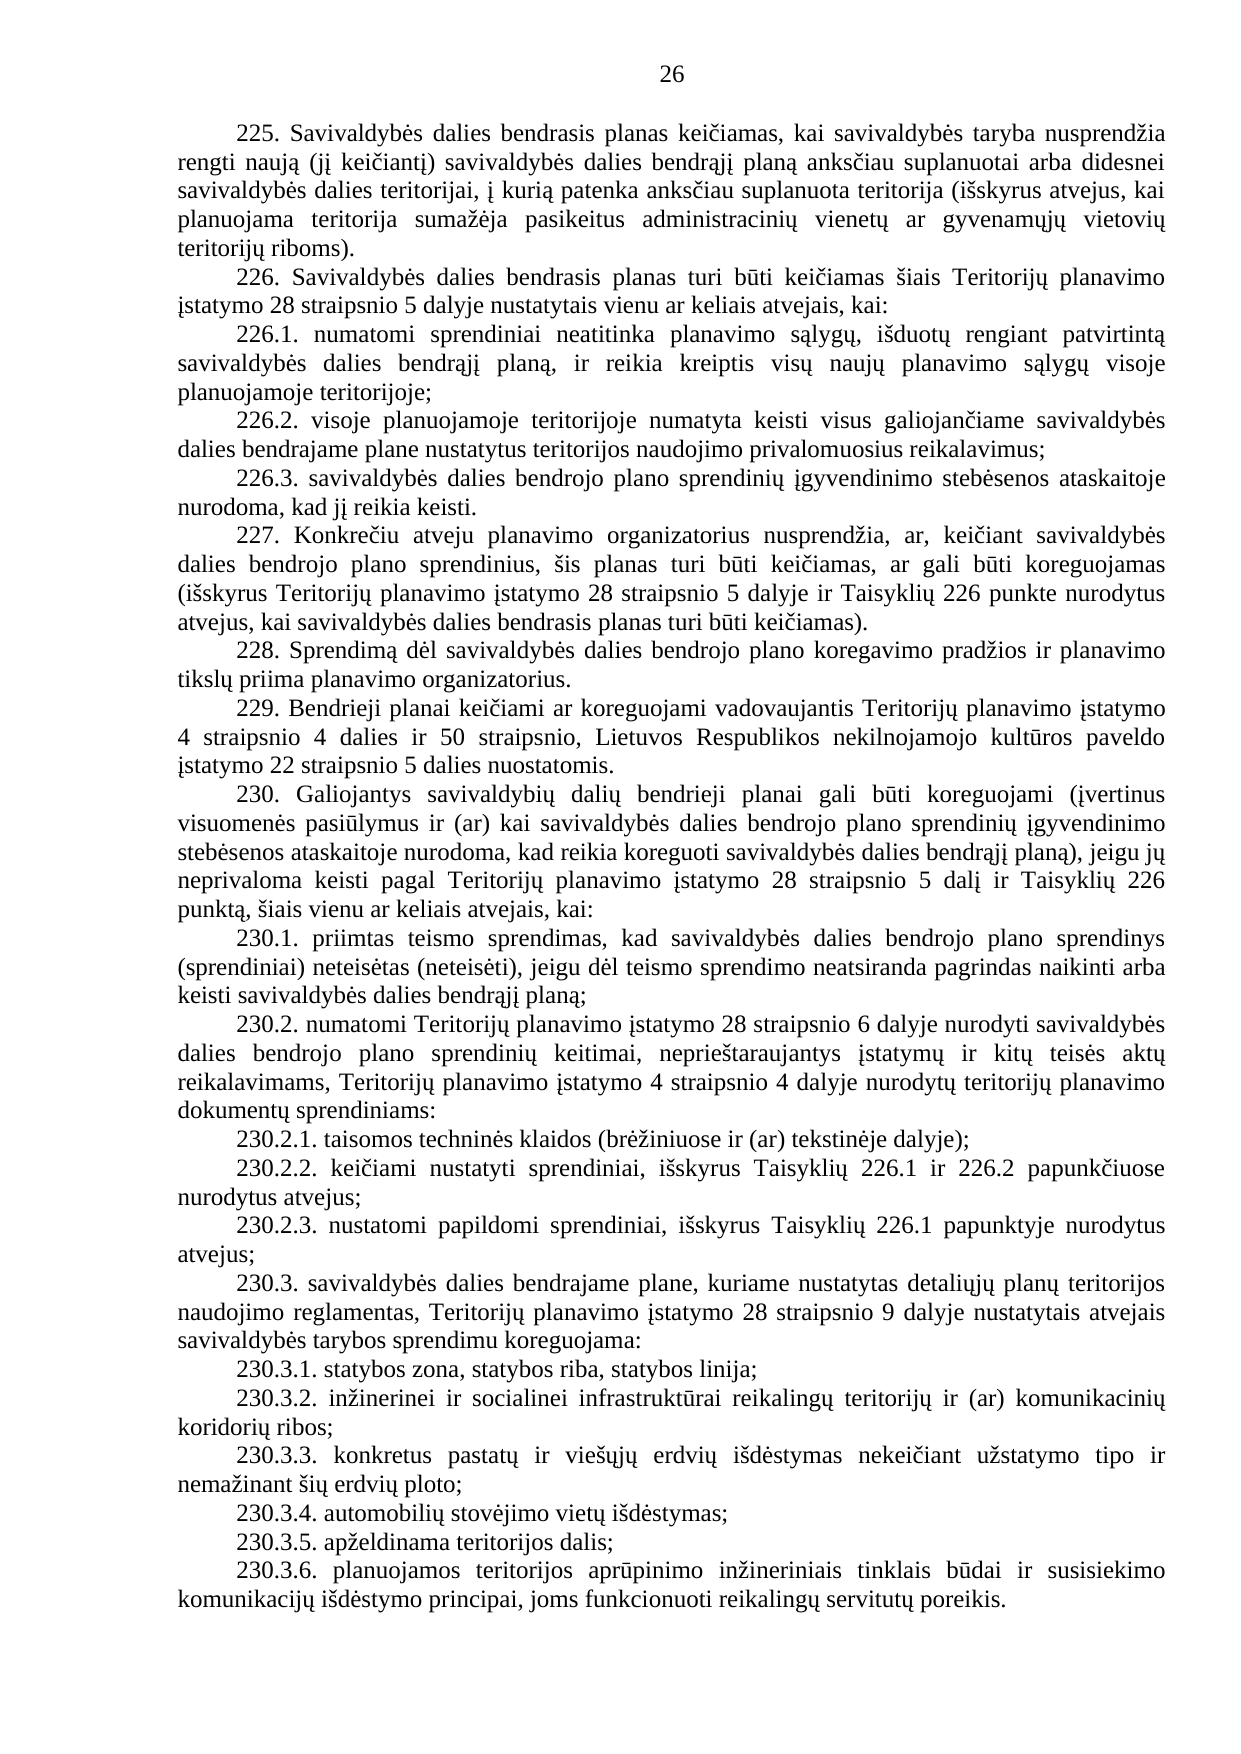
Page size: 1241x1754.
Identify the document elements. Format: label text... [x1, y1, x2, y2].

text 226.1. numatomi sprendiniai neatitinka planavimo sąlygų, išduotų rengiant patvirtintą savivaldybės dalies bendrąjį planą, ir reikia kreiptis visų naujų planavimo sąlygų visoje planuojamoje teritorijoje; [177, 319, 1166, 406]
text 225. Savivaldybės dalies bendrasis planas keičiamas, kai savivaldybės taryba nusprendžia rengti naują (jį keičiantį) savivaldybės dalies bendrąjį planą anksčiau suplanuotai arba didesnei savivaldybės dalies teritorijai, į kurią patenka anksčiau suplanuota teritorija (išskyrus atvejus, kai planuojama teritorija sumažėja pasikeitus administracinių vienetų ar gyvenamųjų vietovių teritorijų riboms). [177, 118, 1166, 262]
text 230.2. numatomi Teritorijų planavimo įstatymo 28 straipsnio 6 dalyje nurodyti savivaldybės dalies bendrojo plano sprendinių keitimai, neprieštaraujantys įstatymų ir kitų teisės aktų reikalavimams, Teritorijų planavimo įstatymo 4 straipsnio 4 dalyje nurodytų teritorijų planavimo dokumentų sprendiniams: [177, 1009, 1166, 1124]
text 230.3.1. statybos zona, statybos riba, statybos linija; [177, 1354, 1166, 1383]
text 230.2.2. keičiami nustatyti sprendiniai, išskyrus Taisyklių 226.1 ir 226.2 papunkčiuose nurodytus atvejus; [177, 1153, 1166, 1211]
text 230.3. savivaldybės dalies bendrajame plane, kuriame nustatytas detaliųjų planų teritorijos naudojimo reglamentas, Teritorijų planavimo įstatymo 28 straipsnio 9 dalyje nustatytais atvejais savivaldybės tarybos sprendimu koreguojama: [177, 1268, 1166, 1354]
text 230.1. priimtas teismo sprendimas, kad savivaldybės dalies bendrojo plano sprendinys (sprendiniai) neteisėtas (neteisėti), jeigu dėl teismo sprendimo neatsiranda pagrindas naikinti arba keisti savivaldybės dalies bendrąjį planą; [177, 923, 1166, 1009]
text 230.3.3. konkretus pastatų ir viešųjų erdvių išdėstymas nekeičiant užstatymo tipo ir nemažinant šių erdvių ploto; [177, 1441, 1166, 1498]
text 230.2.1. taisomos techninės klaidos (brėžiniuose ir (ar) tekstinėje dalyje); [177, 1124, 1166, 1153]
text 229. Bendrieji planai keičiami ar koreguojami vadovaujantis Teritorijų planavimo įstatymo 4 straipsnio 4 dalies ir 50 straipsnio, Lietuvos Respublikos nekilnojamojo kultūros paveldo įstatymo 22 straipsnio 5 dalies nuostatomis. [177, 693, 1166, 779]
text 226. Savivaldybės dalies bendrasis planas turi būti keičiamas šiais Teritorijų planavimo įstatymo 28 straipsnio 5 dalyje nustatytais vienu ar keliais atvejais, kai: [177, 262, 1166, 319]
text 230.3.5. apželdinama teritorijos dalis; [177, 1527, 1166, 1556]
text 230.3.2. inžinerinei ir socialinei infrastruktūrai reikalingų teritorijų ir (ar) komunikacinių koridorių ribos; [177, 1383, 1166, 1441]
text 227. Konkrečiu atveju planavimo organizatorius nusprendžia, ar, keičiant savivaldybės dalies bendrojo plano sprendinius, šis planas turi būti keičiamas, ar gali būti koreguojamas (išskyrus Teritorijų planavimo įstatymo 28 straipsnio 5 dalyje ir Taisyklių 226 punkte nurodytus atvejus, kai savivaldybės dalies bendrasis planas turi būti keičiamas). [177, 521, 1166, 636]
text 230. Galiojantys savivaldybių dalių bendrieji planai gali būti koreguojami (įvertinus visuomenės pasiūlymus ir (ar) kai savivaldybės dalies bendrojo plano sprendinių įgyvendinimo stebėsenos ataskaitoje nurodoma, kad reikia koreguoti savivaldybės dalies bendrąjį planą), jeigu jų neprivaloma keisti pagal Teritorijų planavimo įstatymo 28 straipsnio 5 dalį ir Taisyklių 226 punktą, šiais vienu ar keliais atvejais, kai: [177, 779, 1166, 923]
text 230.2.3. nustatomi papildomi sprendiniai, išskyrus Taisyklių 226.1 papunktyje nurodytus atvejus; [177, 1211, 1166, 1268]
text 226.3. savivaldybės dalies bendrojo plano sprendinių įgyvendinimo stebėsenos ataskaitoje nurodoma, kad jį reikia keisti. [177, 463, 1166, 521]
text 230.3.6. planuojamos teritorijos aprūpinimo inžineriniais tinklais būdai ir susisiekimo komunikacijų išdėstymo principai, joms funkcionuoti reikalingų servitutų poreikis. [177, 1556, 1166, 1613]
text 228. Sprendimą dėl savivaldybės dalies bendrojo plano koregavimo pradžios ir planavimo tikslų priima planavimo organizatorius. [177, 636, 1166, 693]
text 226.2. visoje planuojamoje teritorijoje numatyta keisti visus galiojančiame savivaldybės dalies bendrajame plane nustatytus teritorijos naudojimo privalomuosius reikalavimus; [177, 406, 1166, 463]
text 230.3.4. automobilių stovėjimo vietų išdėstymas; [177, 1498, 1166, 1527]
